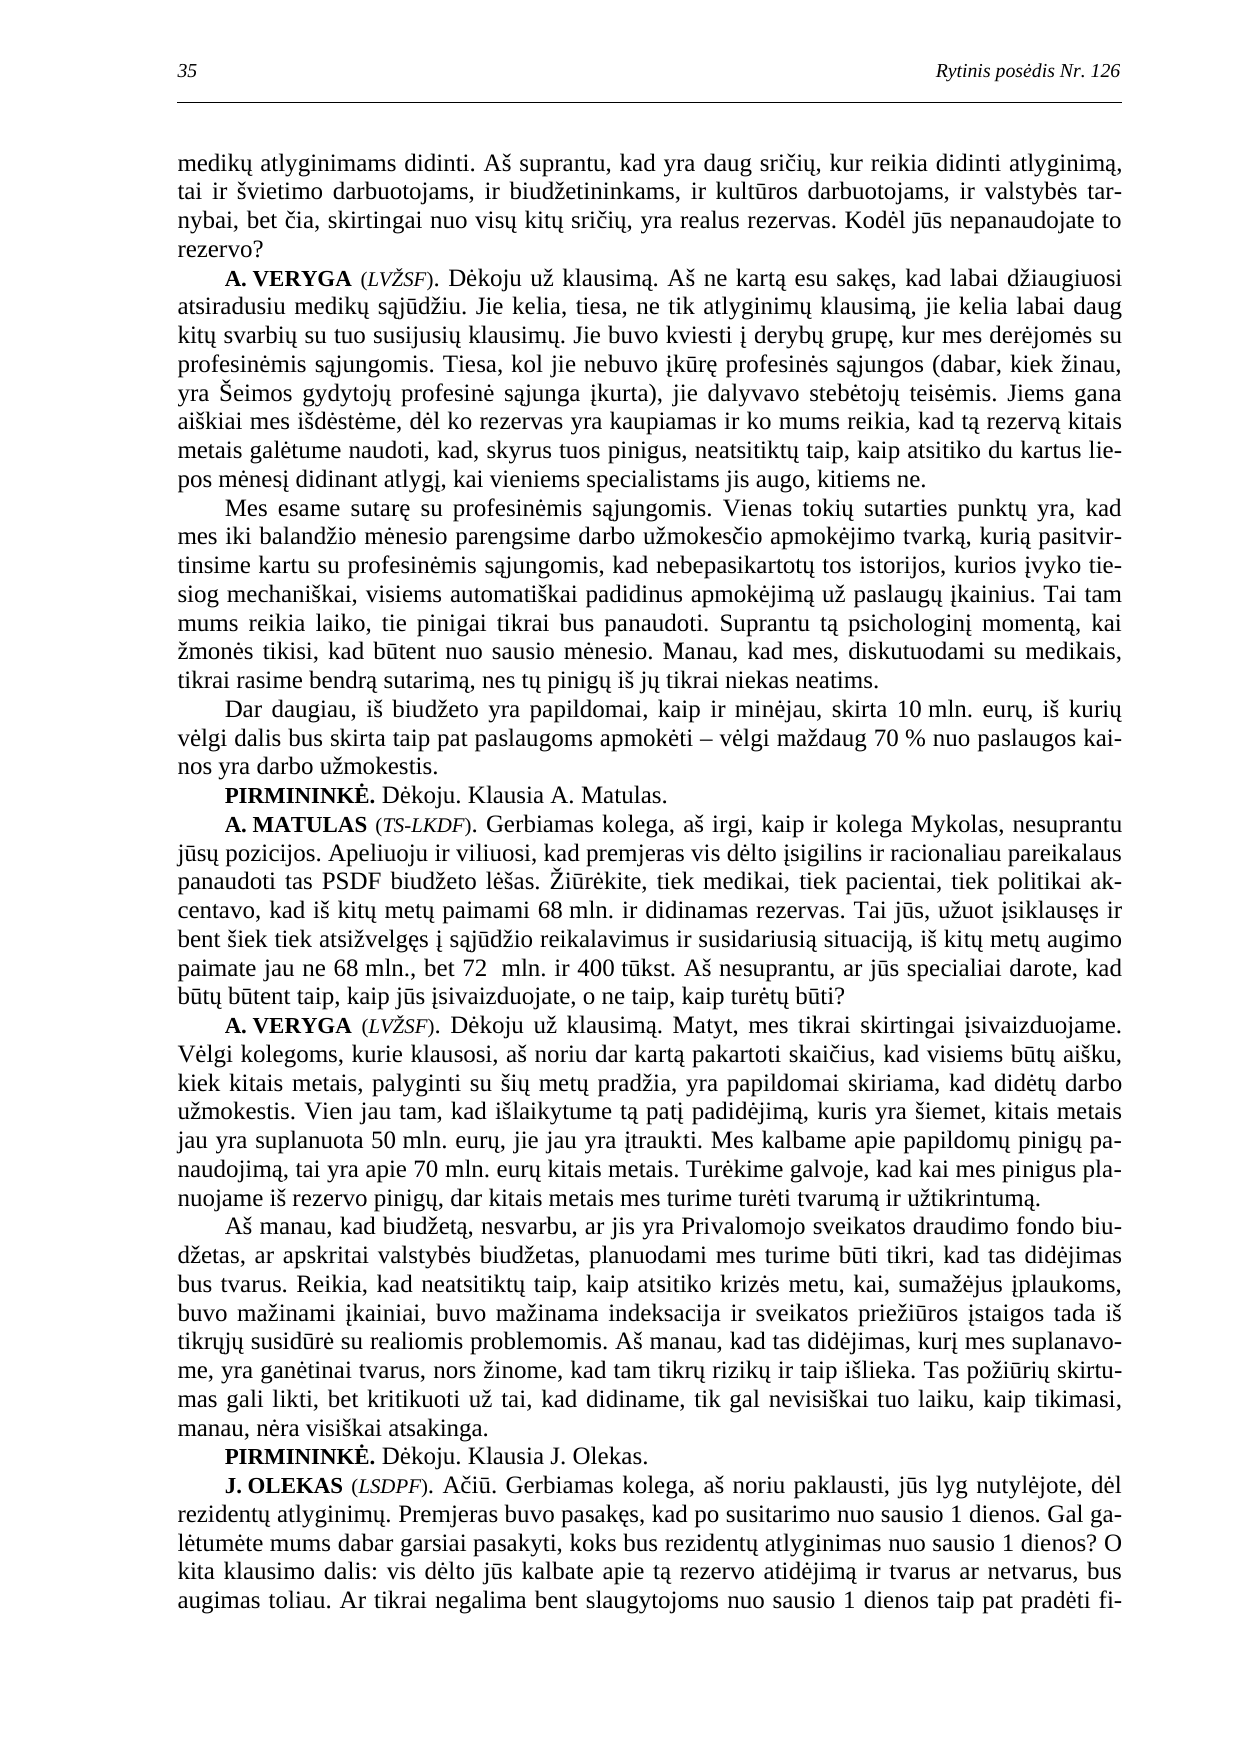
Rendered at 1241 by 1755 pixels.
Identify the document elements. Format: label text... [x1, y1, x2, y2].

text A. VERYGA (LVŽSF). Dė­ko­ju už klau­si­mą. Aš ne kar­tą esu sa­kęs, kad la­bai džiau­giuo­si at­si­ra­du­siu me­di­kų są­jū­džiu. Jie ke­lia, tie­sa, ne tik at­ly­gi­ni­mų klau­si­mą, jie ke­lia la­bai daug ki­tų svar­bių su tuo su­si­ju­sių klau­si­mų. Jie bu­vo kvies­ti į de­ry­bų gru­pę, kur mes de­rė­jo­mės su pro­fe­si­nė­mis są­jun­go­mis. Tie­sa, kol jie ne­bu­vo įkū­rę pro­fe­si­nės są­jun­gos (da­bar, kiek ži­nau, yra Šei­mos gy­dy­to­jų pro­fe­si­nė są­jun­ga įkur­ta), jie da­ly­va­vo ste­bė­to­jų tei­sė­mis. Jiems ga­na aiš­kiai mes iš­dės­tė­me, dėl ko re­zer­vas yra kau­pia­mas ir ko mums rei­kia, kad tą re­zer­vą ki­tais me­tais ga­lė­tu­me nau­do­ti, kad, sky­rus tuos pi­ni­gus, ne­at­si­tik­tų taip, kaip at­si­ti­ko du kar­tus lie­pos mė­ne­sį di­di­nant at­ly­gį, kai vie­niems spe­cia­lis­tams jis au­go, ki­tiems ne. [177, 263, 1122, 493]
text J. OLEKAS (LSDPF). Ačiū. Ger­bia­mas ko­le­ga, aš no­riu pa­klaus­ti, jūs lyg nu­ty­lė­jo­te, dėl re­zi­den­tų at­ly­gi­ni­mų. Prem­je­ras bu­vo pa­sa­kęs, kad po su­si­ta­ri­mo nuo sau­sio 1 die­nos. Gal ga­lė­tu­mė­te mums da­bar gar­siai pa­sa­ky­ti, koks bus re­zi­den­tų at­ly­gi­ni­mas nuo sau­sio 1 die­nos? O ki­ta klau­si­mo da­lis: vis dėl­to jūs kal­ba­te apie tą re­zer­vo ati­dė­ji­mą ir tva­rus ar ne­tva­rus, bus augi­mas to­liau. Ar tik­rai ne­ga­li­ma bent slau­gy­to­joms nuo sau­sio 1 die­nos taip pat pra­dė­ti fi­ [177, 1470, 1122, 1614]
text PIRMININKĖ. Dė­ko­ju. Klau­sia A. Ma­tu­las. [177, 780, 1122, 809]
text A. MATULAS (TS-LKDF). Ger­bia­mas ko­le­ga, aš ir­gi, kaip ir ko­le­ga My­ko­las, ne­su­pran­tu jū­sų po­zi­ci­jos. Ape­liuo­ju ir vi­liuo­si, kad prem­je­ras vis dėl­to įsi­gi­lins ir ra­cio­na­liau pa­rei­ka­laus pa­nau­do­ti tas PSDF biu­dže­to lė­šas. Žiū­rė­ki­te, tiek me­di­kai, tiek pa­cien­tai, tiek po­li­ti­kai ak­cen­ta­vo, kad iš ki­tų me­tų pa­ima­mi 68 mln. ir di­di­na­mas re­zer­vas. Tai jūs, užuot įsi­klau­sęs ir bent šiek tiek at­si­žvel­gęs į są­jū­džio rei­ka­la­vi­mus ir su­si­da­riu­sią si­tu­a­ci­ją, iš ki­tų me­tų au­gi­mo pa­ima­te jau ne 68 mln., bet 72 mln. ir 400 tūkst. Aš ne­su­pran­tu, ar jūs spe­cia­liai da­ro­te, kad bū­tų bū­tent taip, kaip jūs įsi­vaiz­duo­ja­te, o ne taip, kaip tu­rė­tų bū­ti? [177, 809, 1122, 1010]
text Dar dau­giau, iš biu­dže­to yra pa­pil­do­mai, kaip ir mi­nė­jau, skir­ta 10 mln. eu­rų, iš ku­rių vėl­gi da­lis bus skir­ta taip pat pa­slau­goms ap­mo­kė­ti – vėl­gi maž­daug 70 % nuo pa­slau­gos kai­nos yra dar­bo už­mo­kes­tis. [177, 694, 1122, 780]
text Mes esa­me su­ta­rę su pro­fe­si­nė­mis są­jun­go­mis. Vie­nas to­kių su­tar­ties punk­tų yra, kad mes iki ba­lan­džio mė­ne­sio pa­reng­si­me dar­bo už­mo­kes­čio ap­mo­kė­ji­mo tvar­ką, ku­rią pa­si­tvir­tin­si­me kar­tu su pro­fe­si­nė­mis są­jun­go­mis, kad ne­be­pa­si­kar­to­tų tos is­to­ri­jos, ku­rios įvy­ko tie­siog me­cha­niš­kai, vi­siems au­to­ma­tiš­kai pa­di­di­nus ap­mo­kė­ji­mą už pa­slau­gų įkai­nius. Tai tam mums rei­kia lai­ko, tie pi­ni­gai tik­rai bus pa­nau­do­ti. Su­pran­tu tą psi­cho­lo­gi­nį mo­men­tą, kai žmo­nės ti­ki­si, kad bū­tent nuo sau­sio mė­ne­sio. Ma­nau, kad mes, dis­ku­tuo­da­mi su me­di­kais, tik­rai ra­si­me ben­drą su­ta­ri­mą, nes tų pi­ni­gų iš jų tik­rai nie­kas ne­atims. [177, 493, 1122, 694]
text PIRMININKĖ. Dė­ko­ju. Klau­sia J. Ole­kas. [177, 1441, 1122, 1470]
text Aš ma­nau, kad biu­dže­tą, ne­svar­bu, ar jis yra Pri­va­lo­mo­jo svei­ka­tos drau­di­mo fon­do biu­dže­tas, ar ap­skri­tai vals­ty­bės biu­dže­tas, pla­nuo­da­mi mes tu­ri­me bū­ti tik­ri, kad tas di­dė­ji­mas bus tva­rus. Rei­kia, kad ne­at­si­tik­tų taip, kaip at­si­ti­ko kri­zės me­tu, kai, su­ma­žė­jus įplau­koms, bu­vo ma­ži­na­mi įkai­niai, bu­vo ma­ži­na­ma in­dek­sa­ci­ja ir svei­ka­tos prie­žiū­ros įstai­gos ta­da iš tik­rų­jų su­si­dū­rė su re­a­lio­mis pro­ble­mo­mis. Aš ma­nau, kad tas di­dė­ji­mas, ku­rį mes su­pla­na­vo­me, yra ga­nė­ti­nai tva­rus, nors ži­no­me, kad tam tik­rų ri­zi­kų ir taip iš­lie­ka. Tas po­žiū­rių skir­tu­mas ga­li lik­ti, bet kri­ti­kuo­ti už tai, kad di­di­na­me, tik gal ne­vi­siš­kai tuo lai­ku, kaip ti­ki­ma­si, ma­nau, nė­ra vi­siš­kai at­sa­kin­ga. [177, 1211, 1122, 1441]
text me­di­kų at­ly­gi­ni­mams di­din­ti. Aš su­pran­tu, kad yra daug sri­čių, kur rei­kia di­din­ti at­ly­gi­ni­mą, tai ir švie­ti­mo dar­buo­to­jams, ir biu­dže­ti­nin­kams, ir kul­tū­ros dar­buo­to­jams, ir vals­ty­bės tar­nybai, bet čia, skir­tin­gai nuo vi­sų ki­tų sri­čių, yra re­a­lus re­zer­vas. Ko­dėl jūs ne­pa­nau­do­ja­te to re­zer­vo? [177, 148, 1122, 263]
text A. VERYGA (LVŽSF). Dė­ko­ju už klau­si­mą. Ma­tyt, mes tik­rai skir­tin­gai įsi­vaiz­duo­ja­me. Vėl­gi ko­le­goms, ku­rie klau­so­si, aš no­riu dar kar­tą pa­kar­to­ti skai­čius, kad vi­siems bū­tų aiš­ku, kiek ki­tais me­tais, pa­ly­gin­ti su šių me­tų pra­džia, yra pa­pil­do­mai ski­ria­ma, kad di­dė­tų dar­bo už­mo­kes­tis. Vien jau tam, kad iš­lai­ky­tu­me tą pa­tį pa­di­dė­ji­mą, ku­ris yra šie­met, ki­tais me­tais jau yra su­pla­nuo­ta 50 mln. eu­rų, jie jau yra įtrauk­ti. Mes kal­ba­me apie pa­pil­do­mų pi­ni­gų pa­nau­do­ji­mą, tai yra apie 70 mln. eu­rų ki­tais me­tais. Tu­rė­ki­me gal­vo­je, kad kai mes pi­ni­gus pla­nuo­ja­me iš re­zer­vo pi­ni­gų, dar ki­tais me­tais mes tu­ri­me tu­rė­ti tva­ru­mą ir už­tik­rin­tu­mą. [177, 1010, 1122, 1211]
